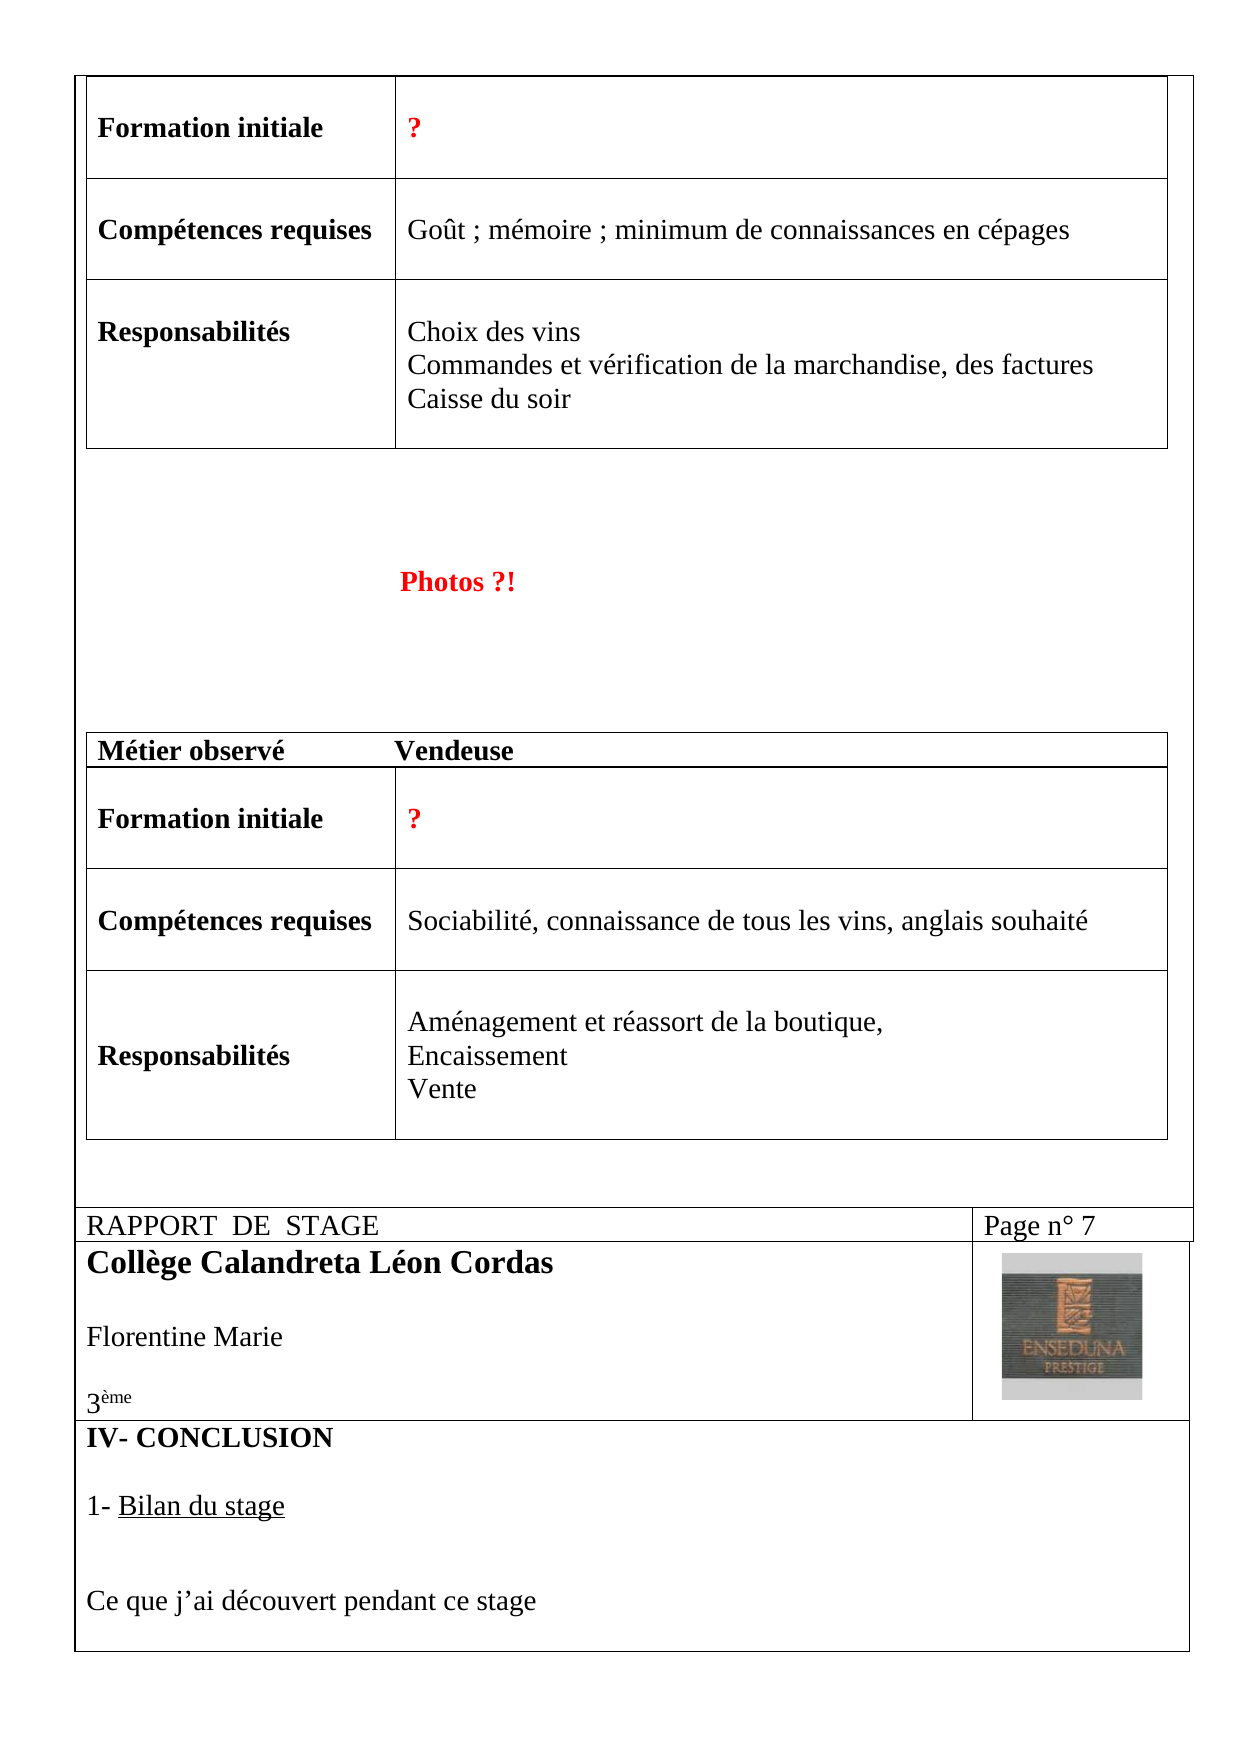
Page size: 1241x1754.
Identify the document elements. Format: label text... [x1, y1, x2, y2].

table_cell [1190, 1242, 1194, 1419]
table_cell Collège Calandreta Léon Cordas Florentine Marie 3ème [76, 1242, 972, 1419]
table_cell Aménagement et réassort de la boutique, Encaissement Vente [396, 971, 1167, 1138]
table_cell RAPPORT DE STAGE [76, 1208, 972, 1241]
table_cell Sociabilité, connaissance de tous les vins, anglais souhaité [396, 869, 1167, 970]
table_header Métier observé Vendeuse [87, 733, 1167, 766]
table_cell Choix des vins Commandes et vérification de la marchandise, des factures Caisse du soir [396, 280, 1167, 448]
table_cell Compétences requises [87, 869, 395, 970]
table_cell Compétences requises [87, 179, 395, 279]
table_cell Formation initiale [87, 77, 395, 178]
table_cell [1190, 1420, 1194, 1651]
table_cell IV- CONCLUSION 1- Bilan du stage Ce que j’ai découvert pendant ce stage [76, 1421, 1189, 1651]
table_cell Responsabilités [87, 280, 395, 448]
table_cell ? [396, 768, 1167, 868]
table_cell ? [396, 77, 1167, 178]
table_cell Goût ; mémoire ; minimum de connaissances en cépages [396, 179, 1167, 279]
table_cell Photos ?! [76, 76, 1193, 1207]
table_cell Formation initiale [87, 768, 395, 868]
table_cell Page n° 7 [973, 1208, 1193, 1241]
table_cell [973, 1242, 1189, 1419]
table_cell Responsabilités [87, 971, 395, 1138]
